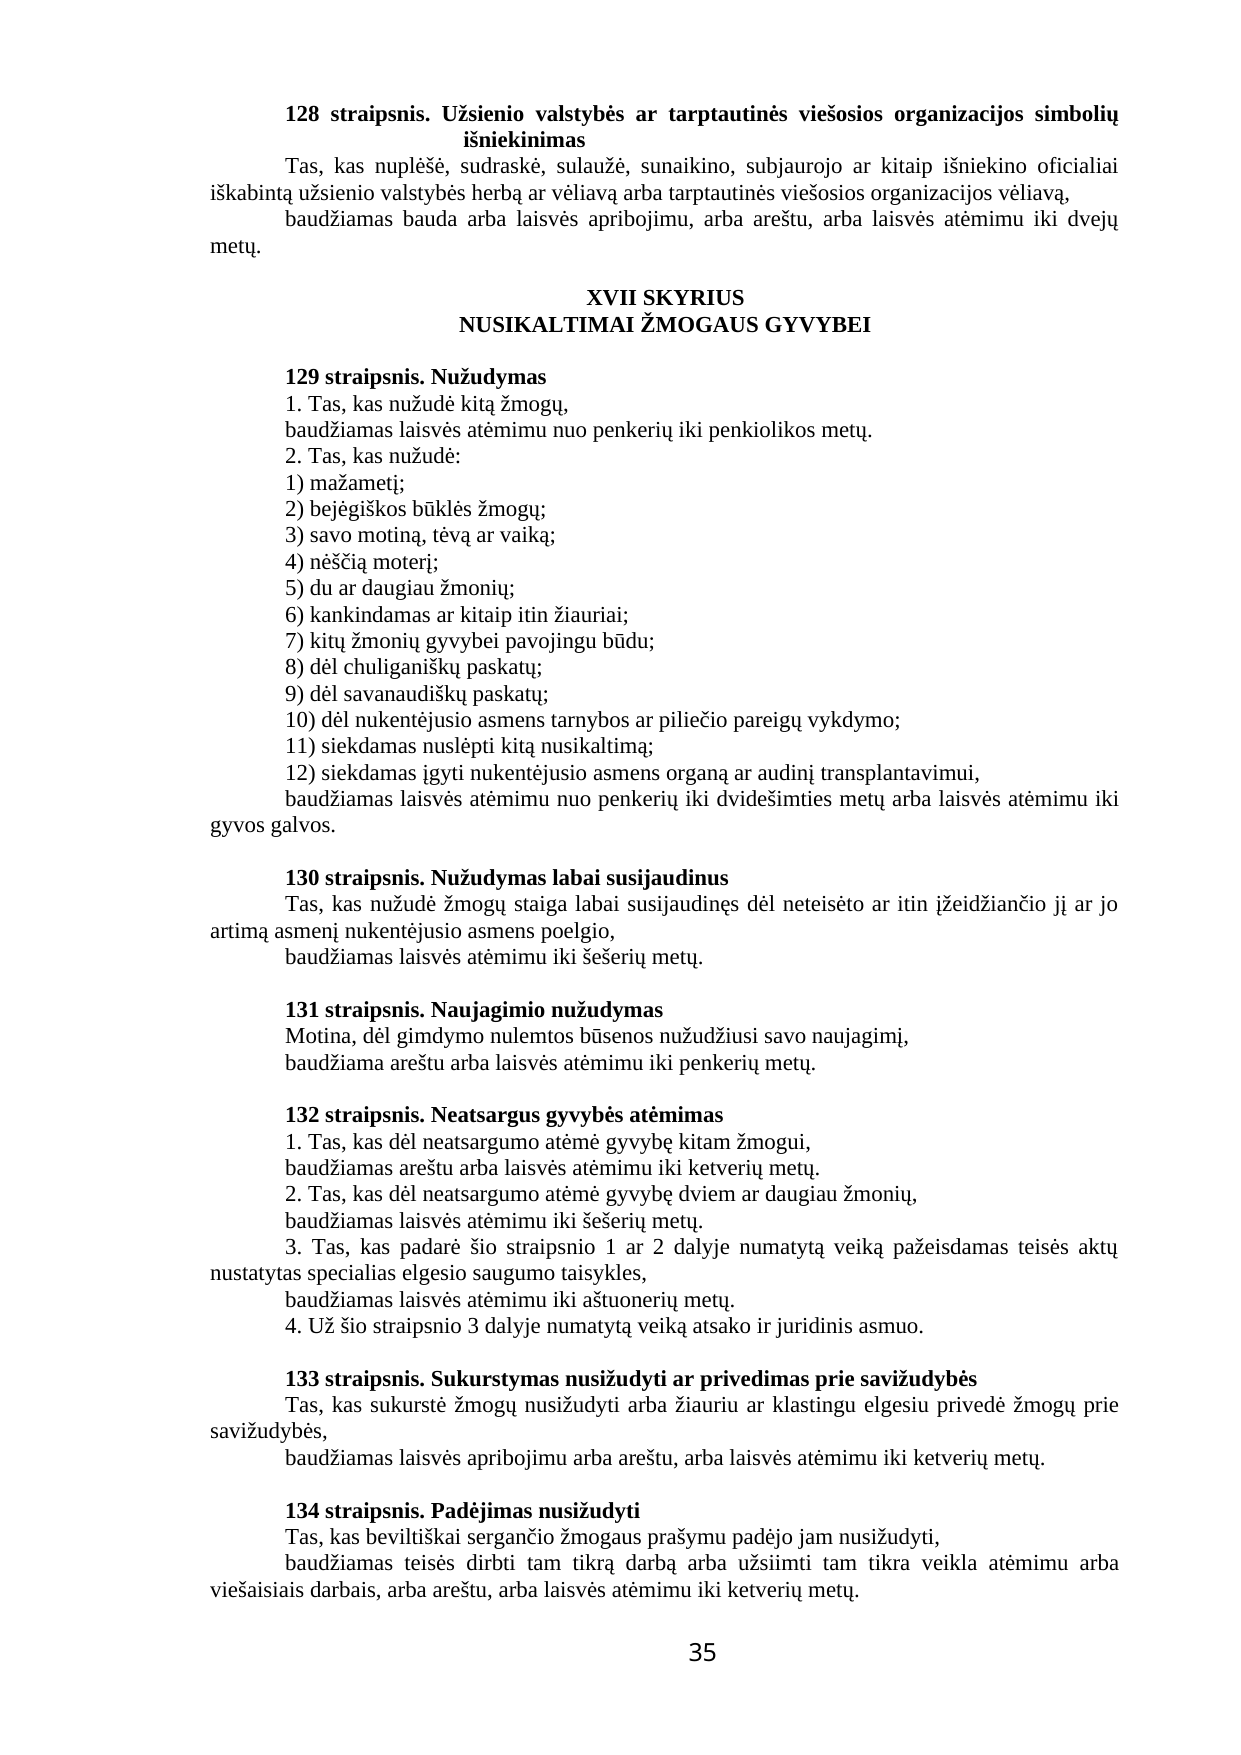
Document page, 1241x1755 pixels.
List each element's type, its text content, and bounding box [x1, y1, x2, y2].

text baudžiamas laisvės atėmimu nuo penkerių iki penkiolikos metų. [210, 416, 1120, 442]
text 11) siekdamas nuslėpti kitą nusikaltimą; [210, 732, 1120, 759]
text baudžiamas laisvės atėmimu iki šešerių metų. [210, 943, 1120, 969]
text 9) dėl savanaudiškų paskatų; [210, 680, 1120, 706]
text 132 straipsnis. Neatsargus gyvybės atėmimas [210, 1101, 1120, 1128]
text baudžiamas bauda arba laisvės apribojimu, arba areštu, arba laisvės atėmimu iki dvejų metų. [210, 205, 1120, 258]
text Motina, dėl gimdymo nulemtos būsenos nužudžiusi savo naujagimį, [210, 1022, 1120, 1049]
text 133 straipsnis. Sukurstymas nusižudyti ar privedimas prie savižudybės [210, 1365, 1120, 1391]
text 10) dėl nukentėjusio asmens tarnybos ar piliečio pareigų vykdymo; [210, 706, 1120, 732]
text baudžiamas areštu arba laisvės atėmimu iki ketverių metų. [210, 1154, 1120, 1180]
text 2. Tas, kas nužudė: [210, 442, 1120, 469]
text 129 straipsnis. Nužudymas [210, 363, 1120, 390]
text baudžiamas laisvės atėmimu iki aštuonerių metų. [210, 1286, 1120, 1312]
subtitle XVII skyrius [210, 284, 1120, 311]
text 128 straipsnis. Užsienio valstybės ar tarptautinės viešosios organizacijos simbolių išniekinimas [285, 100, 1120, 153]
text baudžiamas laisvės apribojimu arba areštu, arba laisvės atėmimu iki ketverių metų. [210, 1444, 1120, 1470]
text 134 straipsnis. Padėjimas nusižudyti [210, 1497, 1120, 1523]
text 1. Tas, kas dėl neatsargumo atėmė gyvybę kitam žmogui, [210, 1128, 1120, 1154]
text baudžiama areštu arba laisvės atėmimu iki penkerių metų. [210, 1049, 1120, 1075]
text 130 straipsnis. Nužudymas labai susijaudinus [210, 864, 1120, 891]
text 3) savo motiną, tėvą ar vaiką; [210, 522, 1120, 548]
text baudžiamas laisvės atėmimu iki šešerių metų. [210, 1207, 1120, 1233]
text 4. Už šio straipsnio 3 dalyje numatytą veiką atsako ir juridinis asmuo. [210, 1312, 1120, 1338]
text baudžiamas teisės dirbti tam tikrą darbą arba užsiimti tam tikra veikla atėmimu arba viešaisiais darbais, arba areštu, arba laisvės atėmimu iki ketverių metų. [210, 1549, 1120, 1602]
text 5) du ar daugiau žmonių; [210, 574, 1120, 601]
text 6) kankindamas ar kitaip itin žiauriai; [210, 601, 1120, 627]
text Nusikaltimai žmogaus gyvybEI [210, 311, 1120, 337]
text 2) bejėgiškos būklės žmogų; [210, 495, 1120, 522]
text Tas, kas nuplėšė, sudraskė, sulaužė, sunaikino, subjaurojo ar kitaip išniekino oficialiai iškabintą užsienio valstybės herbą ar vėliavą arba tarptautinės viešosios organizacijos vėliavą, [210, 153, 1120, 205]
text 1. Tas, kas nužudė kitą žmogų, [210, 390, 1120, 416]
text 7) kitų žmonių gyvybei pavojingu būdu; [210, 627, 1120, 653]
text 8) dėl chuliganiškų paskatų; [210, 653, 1120, 680]
text Tas, kas nužudė žmogų staiga labai susijaudinęs dėl neteisėto ar itin įžeidžiančio jį ar jo artimą asmenį nukentėjusio asmens poelgio, [210, 891, 1120, 943]
text 4) nėščią moterį; [210, 548, 1120, 574]
text 12) siekdamas įgyti nukentėjusio asmens organą ar audinį transplantavimui, [210, 759, 1120, 785]
text 2. Tas, kas dėl neatsargumo atėmė gyvybę dviem ar daugiau žmonių, [210, 1180, 1120, 1207]
text baudžiamas laisvės atėmimu nuo penkerių iki dvidešimties metų arba laisvės atėmimu iki gyvos galvos. [210, 785, 1120, 838]
text Tas, kas sukurstė žmogų nusižudyti arba žiauriu ar klastingu elgesiu privedė žmogų prie savižudybės, [210, 1391, 1120, 1444]
text Tas, kas beviltiškai sergančio žmogaus prašymu padėjo jam nusižudyti, [210, 1523, 1120, 1549]
text 131 straipsnis. Naujagimio nužudymas [210, 996, 1120, 1022]
text 3. Tas, kas padarė šio straipsnio 1 ar 2 dalyje numatytą veiką pažeisdamas teisės aktų nustatytas specialias elgesio saugumo taisykles, [210, 1233, 1120, 1286]
text 1) mažametį; [210, 469, 1120, 495]
